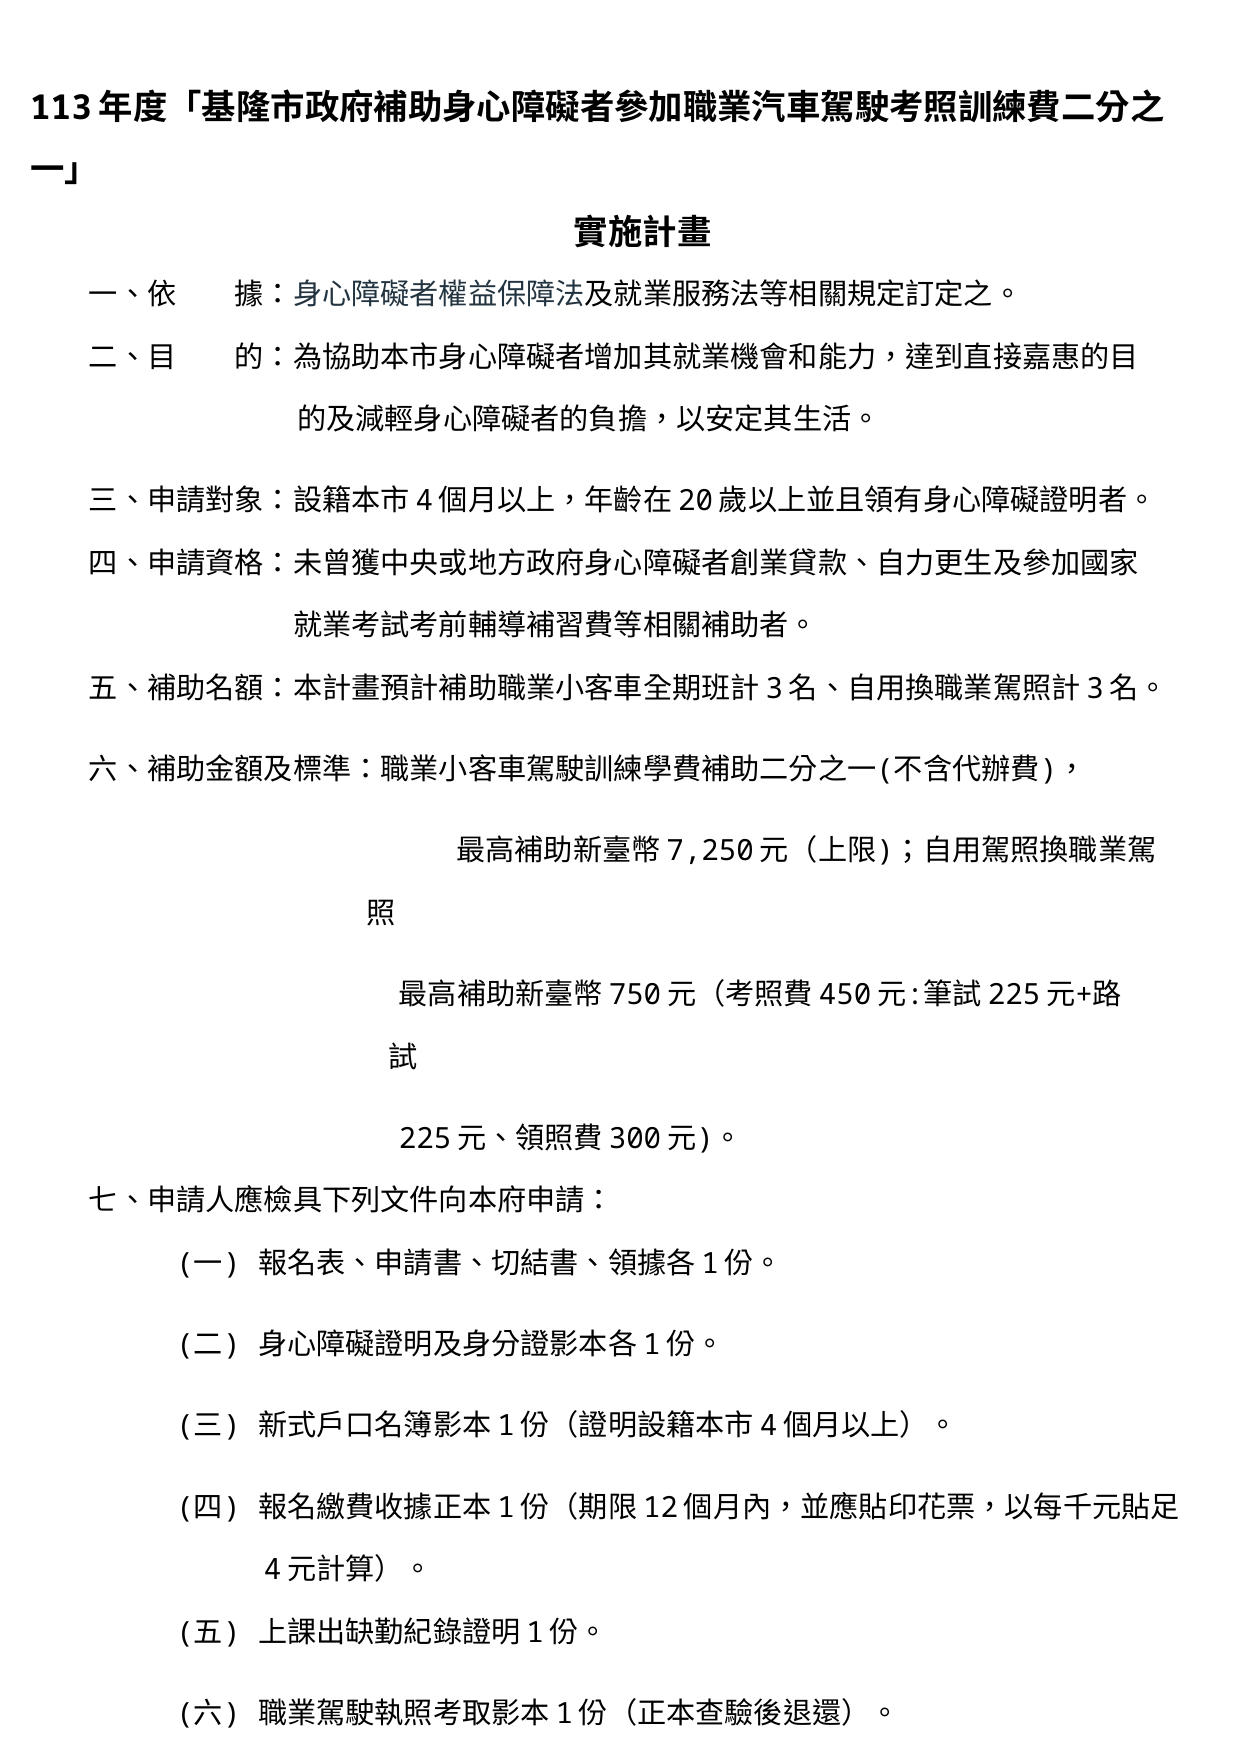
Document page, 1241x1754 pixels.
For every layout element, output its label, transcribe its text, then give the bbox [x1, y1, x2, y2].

text (三) 新式戶口名簿影本1份（證明設籍本市4個月以上）。 [89, 1381, 1196, 1444]
text 實施計畫 [89, 188, 1196, 250]
text (五) 上課出缺勤紀錄證明1份。 [89, 1588, 1196, 1650]
text 四、申請資格：未曾獲中央或地方政府身心障礙者創業貸款、自力更生及參加國家就業考試考前輔導補習費等相關補助者。 [89, 519, 1152, 644]
text (二) 身心障礙證明及身分證影本各1份。 [89, 1300, 1196, 1363]
text 225元、領照費300元)。 [389, 1094, 1137, 1156]
text 的及減輕身心障礙者的負擔，以安定其生活。 [239, 375, 1152, 438]
text (一) 報名表、申請書、切結書、領據各1份。 [89, 1219, 1196, 1281]
text 三、申請對象：設籍本市4個月以上，年齡在20歲以上並且領有身心障礙證明者。 [89, 456, 1167, 519]
text 一、依 據：身心障礙者權益保障法及就業服務法等相關規定訂定之。 [89, 250, 1196, 313]
text (六) 職業駕駛執照考取影本1份（正本查驗後退還）。 [89, 1669, 1196, 1731]
text 五、補助名額：本計畫預計補助職業小客車全期班計3名、自用換職業駕照計3名。 [89, 644, 1182, 706]
text 六、補助金額及標準：職業小客車駕駛訓練學費補助二分之一(不含代辦費)， [89, 725, 1137, 788]
text 最高補助新臺幣7,250元（上限)；自用駕照換職業駕照 [89, 806, 1182, 931]
text (四) 報名繳費收據正本1份（期限12個月內，並應貼印花票，以每千元貼足 [89, 1463, 1196, 1525]
text 七、申請人應檢具下列文件向本府申請： [89, 1156, 1196, 1219]
text 二、目 的：為協助本市身心障礙者增加其就業機會和能力，達到直接嘉惠的目 [89, 313, 1152, 375]
text 113年度「基隆市政府補助身心障礙者參加職業汽車駕駛考照訓練費二分之一」 [30, 63, 1226, 188]
text 4元計算）。 [89, 1525, 1196, 1588]
text 最高補助新臺幣750元（考照費450元:筆試225元+路試 [389, 950, 1137, 1075]
